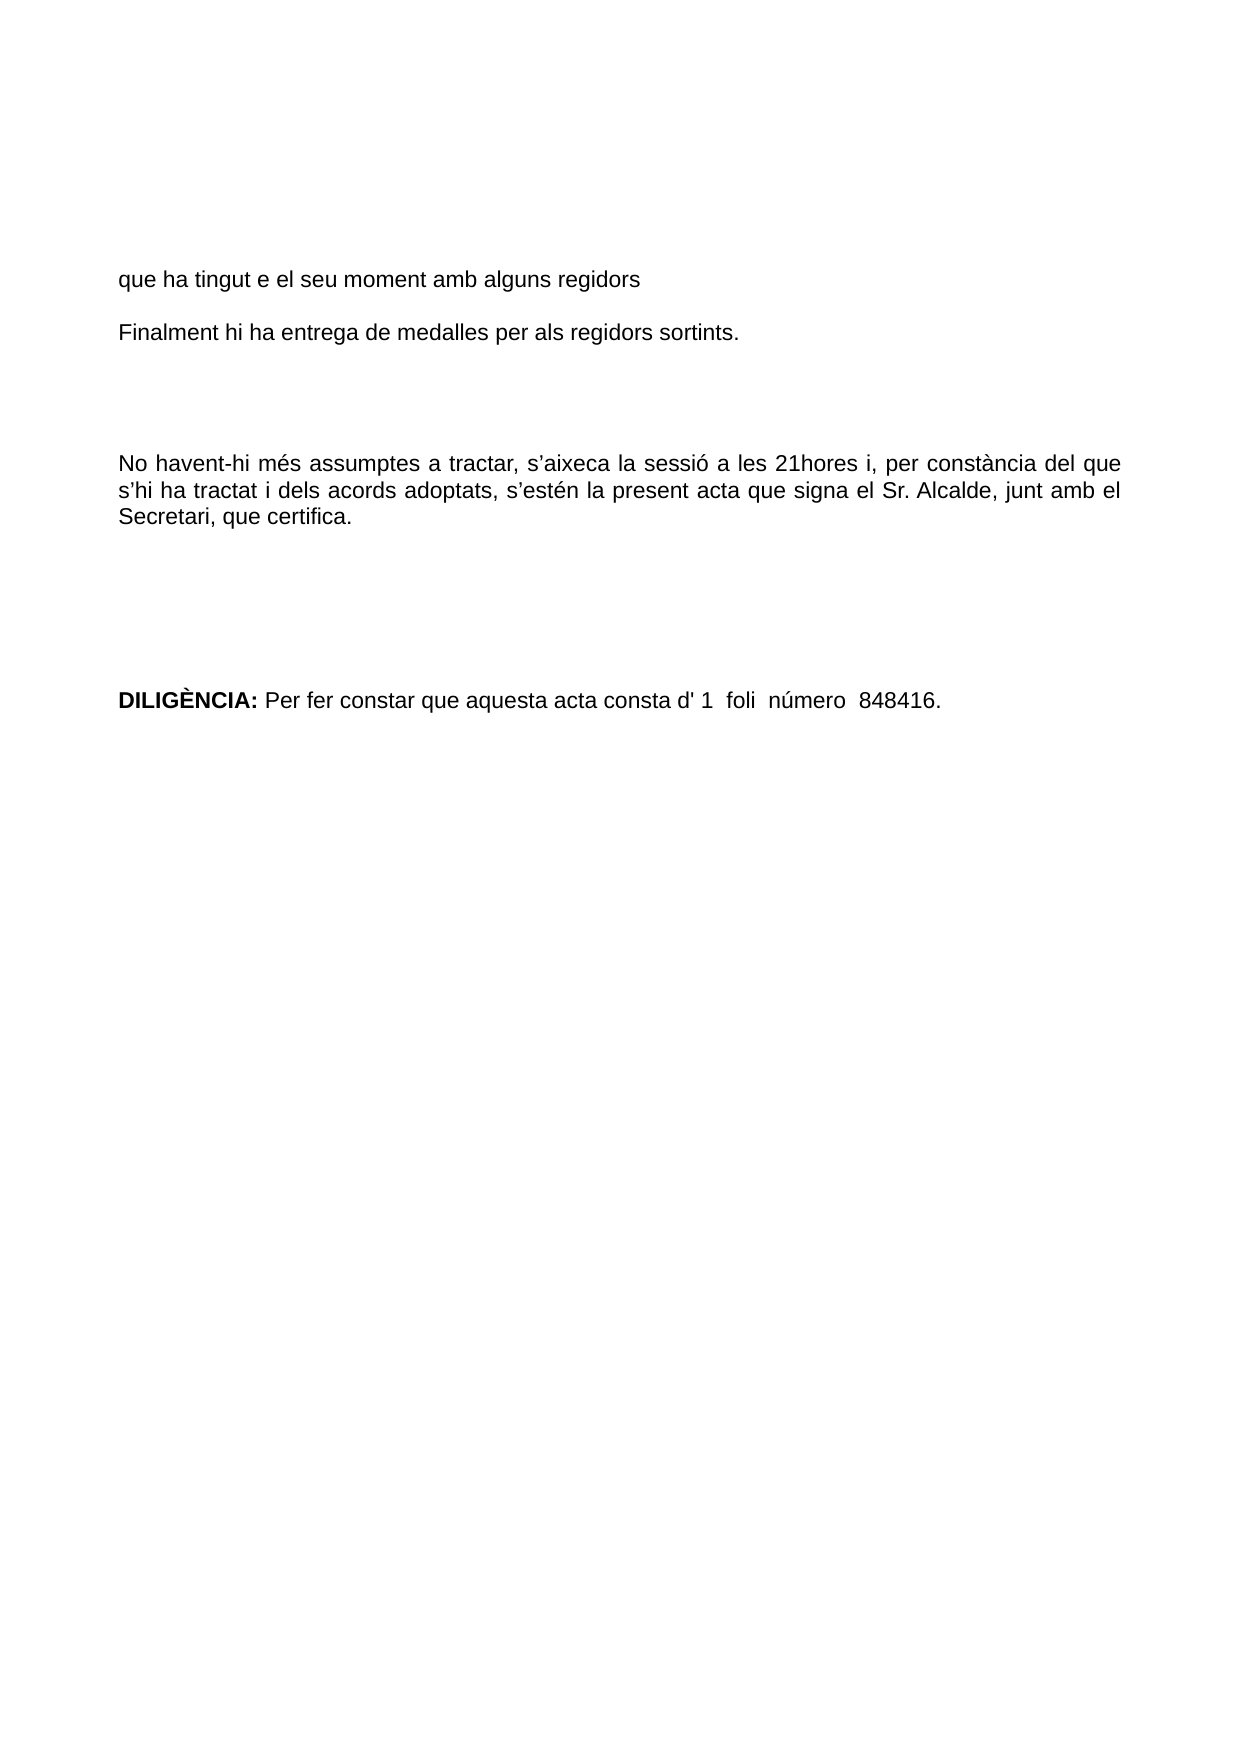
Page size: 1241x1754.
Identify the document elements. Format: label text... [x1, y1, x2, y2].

text DILIGÈNCIA: Per fer constar que aquesta acta consta d' 1 foli número 848416. [118, 687, 1122, 714]
text Finalment hi ha entrega de medalles per als regidors sortints. [118, 318, 1122, 345]
text No havent-hi més assumptes a tractar, s’aixeca la sessió a les 21hores i, per constància del que s’hi ha tractat i dels acords adoptats, s’estén la present acta que signa el Sr. Alcalde, junt amb el Secretari, que certifica. [118, 450, 1122, 529]
text que ha tingut e el seu moment amb alguns regidors [118, 266, 1122, 292]
